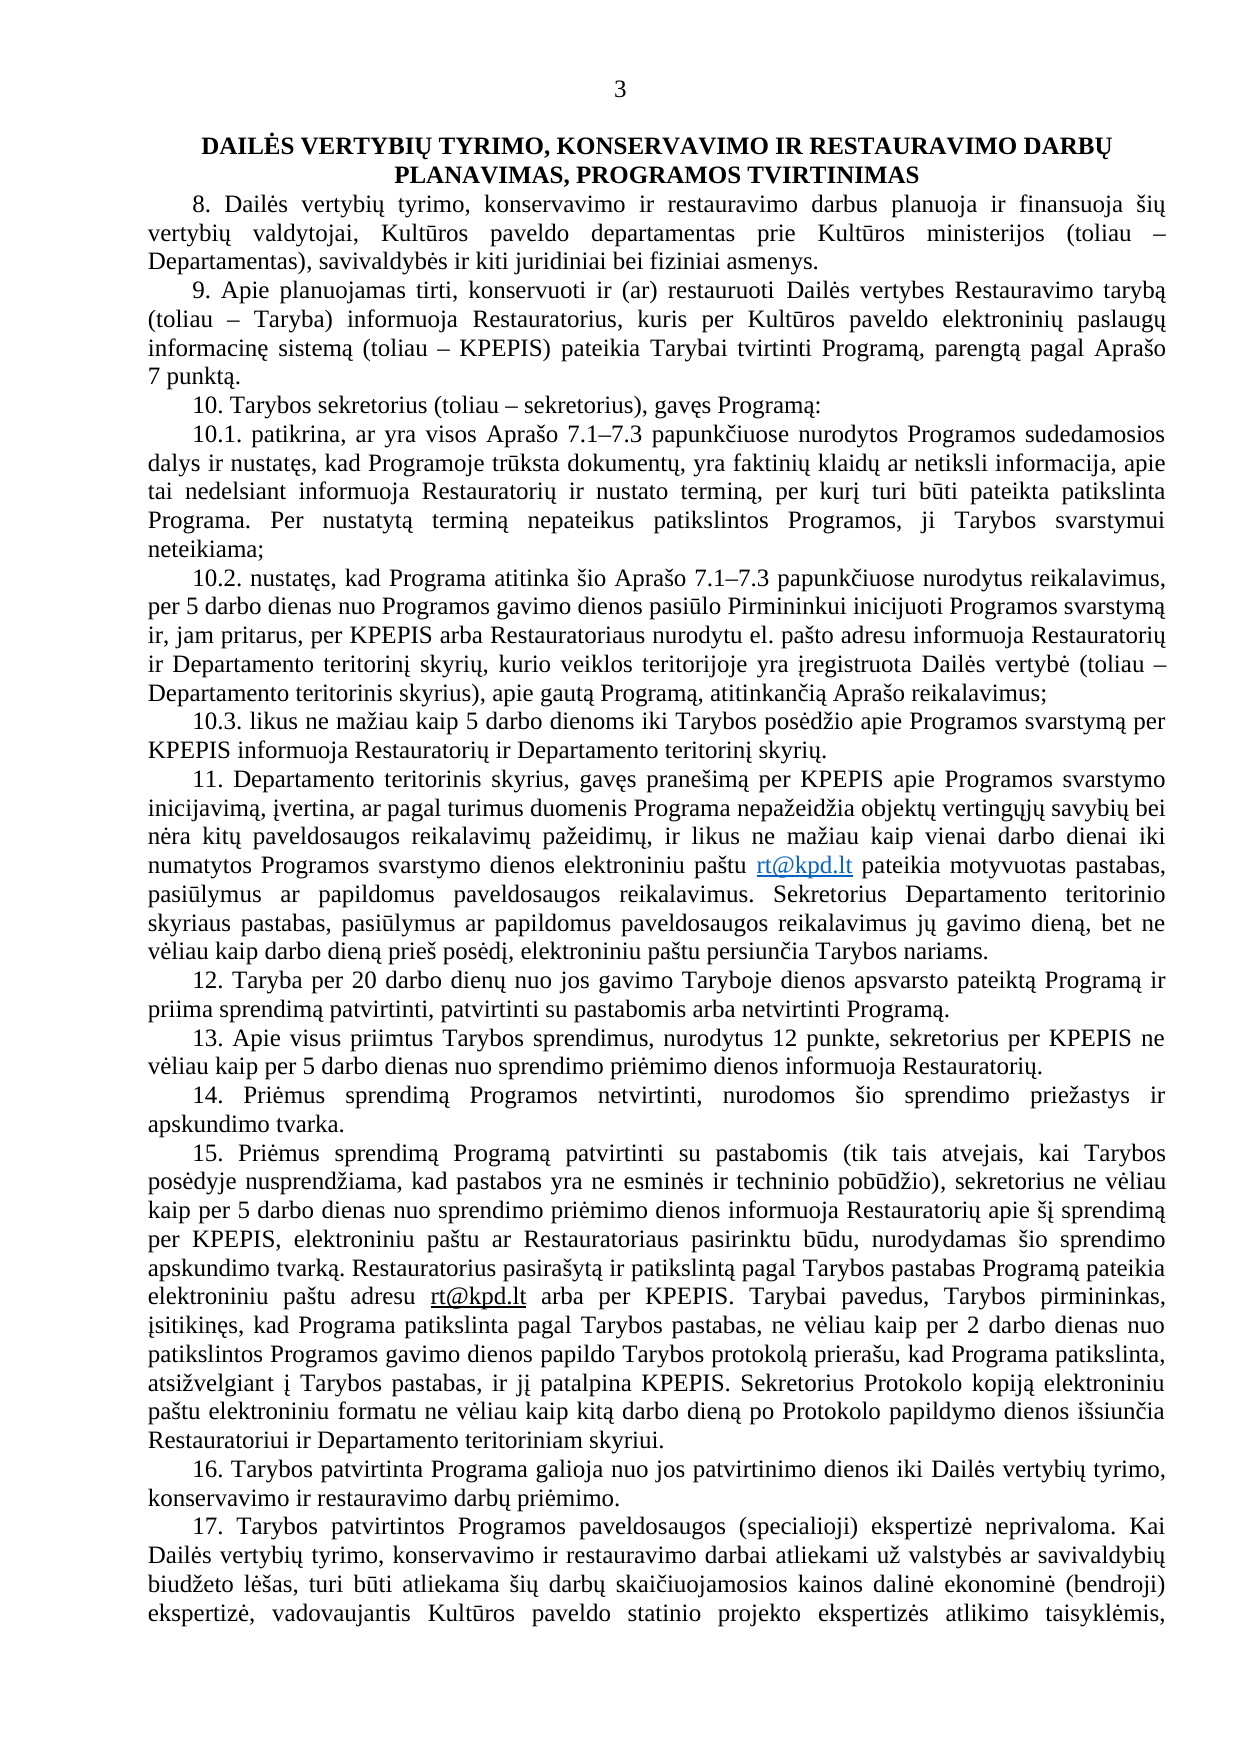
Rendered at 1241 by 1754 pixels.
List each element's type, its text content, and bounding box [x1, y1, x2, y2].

text 17. Tarybos patvirtintos Programos paveldosaugos (specialioji) ekspertizė neprivaloma. Kai Dailės vertybių tyrimo, konservavimo ir restauravimo darbai atliekami už valstybės ar savivaldybių biudžeto lėšas, turi būti atliekama šių darbų skaičiuojamosios kainos dalinė ekonominė (bendroji) ekspertizė, vadovaujantis Kultūros paveldo statinio projekto ekspertizės atlikimo taisyklėmis, [148, 1511, 1166, 1626]
text 8. Dailės vertybių tyrimo, konservavimo ir restauravimo darbus planuoja ir finansuoja šių vertybių valdytojai, Kultūros paveldo departamentas prie Kultūros ministerijos (toliau – Departamentas), savivaldybės ir kiti juridiniai bei fiziniai asmenys. [148, 189, 1166, 275]
text DAILĖS VERTYBIŲ TYRIMO, KONSERVAVIMO IR RESTAURAVIMO DARBŲ PLANAVIMAS, PROGRAMOS TVIRTINIMAS [148, 131, 1166, 189]
text 10.1. patikrina, ar yra visos Aprašo 7.1–7.3 papunkčiuose nurodytos Programos sudedamosios dalys ir nustatęs, kad Programoje trūksta dokumentų, yra faktinių klaidų ar netiksli informacija, apie tai nedelsiant informuoja Restauratorių ir nustato terminą, per kurį turi būti pateikta patikslinta Programa. Per nustatytą terminą nepateikus patikslintos Programos, ji Tarybos svarstymui neteikiama; [148, 419, 1166, 563]
text 10.3. likus ne mažiau kaip 5 darbo dienoms iki Tarybos posėdžio apie Programos svarstymą per KPEPIS informuoja Restauratorių ir Departamento teritorinį skyrių. [148, 706, 1166, 764]
text 15. Priėmus sprendimą Programą patvirtinti su pastabomis (tik tais atvejais, kai Tarybos posėdyje nusprendžiama, kad pastabos yra ne esminės ir techninio pobūdžio), sekretorius ne vėliau kaip per 5 darbo dienas nuo sprendimo priėmimo dienos informuoja Restauratorių apie šį sprendimą per KPEPIS, elektroniniu paštu ar Restauratoriaus pasirinktu būdu, nurodydamas šio sprendimo apskundimo tvarką. Restauratorius pasirašytą ir patikslintą pagal Tarybos pastabas Programą pateikia elektroniniu paštu adresu rt@kpd.lt arba per KPEPIS. Tarybai pavedus, Tarybos pirmininkas, įsitikinęs, kad Programa patikslinta pagal Tarybos pastabas, ne vėliau kaip per 2 darbo dienas nuo patikslintos Programos gavimo dienos papildo Tarybos protokolą prierašu, kad Programa patikslinta, atsižvelgiant į Tarybos pastabas, ir jį patalpina KPEPIS. Sekretorius Protokolo kopiją elektroniniu paštu elektroniniu formatu ne vėliau kaip kitą darbo dieną po Protokolo papildymo dienos išsiunčia Restauratoriui ir Departamento teritoriniam skyriui. [148, 1138, 1166, 1454]
text 12. Taryba per 20 darbo dienų nuo jos gavimo Taryboje dienos apsvarsto pateiktą Programą ir priima sprendimą patvirtinti, patvirtinti su pastabomis arba netvirtinti Programą. [148, 965, 1166, 1023]
text 9. Apie planuojamas tirti, konservuoti ir (ar) restauruoti Dailės vertybes Restauravimo tarybą (toliau – Taryba) informuoja Restauratorius, kuris per Kultūros paveldo elektroninių paslaugų informacinę sistemą (toliau – KPEPIS) pateikia Tarybai tvirtinti Programą, parengtą pagal Aprašo 7 punktą. [148, 275, 1166, 390]
text 10. Tarybos sekretorius (toliau – sekretorius), gavęs Programą: [148, 390, 1166, 419]
text 16. Tarybos patvirtinta Programa galioja nuo jos patvirtinimo dienos iki Dailės vertybių tyrimo, konservavimo ir restauravimo darbų priėmimo. [148, 1454, 1166, 1511]
text 14. Priėmus sprendimą Programos netvirtinti, nurodomos šio sprendimo priežastys ir apskundimo tvarka. [148, 1080, 1166, 1138]
text 13. Apie visus priimtus Tarybos sprendimus, nurodytus 12 punkte, sekretorius per KPEPIS ne vėliau kaip per 5 darbo dienas nuo sprendimo priėmimo dienos informuoja Restauratorių. [148, 1023, 1166, 1080]
text 10.2. nustatęs, kad Programa atitinka šio Aprašo 7.1–7.3 papunkčiuose nurodytus reikalavimus, per 5 darbo dienas nuo Programos gavimo dienos pasiūlo Pirmininkui inicijuoti Programos svarstymą ir, jam pritarus, per KPEPIS arba Restauratoriaus nurodytu el. pašto adresu informuoja Restauratorių ir Departamento teritorinį skyrių, kurio veiklos teritorijoje yra įregistruota Dailės vertybė (toliau – Departamento teritorinis skyrius), apie gautą Programą, atitinkančią Aprašo reikalavimus; [148, 563, 1166, 706]
text 11. Departamento teritorinis skyrius, gavęs pranešimą per KPEPIS apie Programos svarstymo inicijavimą, įvertina, ar pagal turimus duomenis Programa nepažeidžia objektų vertingųjų savybių bei nėra kitų paveldosaugos reikalavimų pažeidimų, ir likus ne mažiau kaip vienai darbo dienai iki numatytos Programos svarstymo dienos elektroniniu paštu rt@kpd.lt pateikia motyvuotas pastabas, pasiūlymus ar papildomus paveldosaugos reikalavimus. Sekretorius Departamento teritorinio skyriaus pastabas, pasiūlymus ar papildomus paveldosaugos reikalavimus jų gavimo dieną, bet ne vėliau kaip darbo dieną prieš posėdį, elektroniniu paštu persiunčia Tarybos nariams. [148, 764, 1166, 965]
